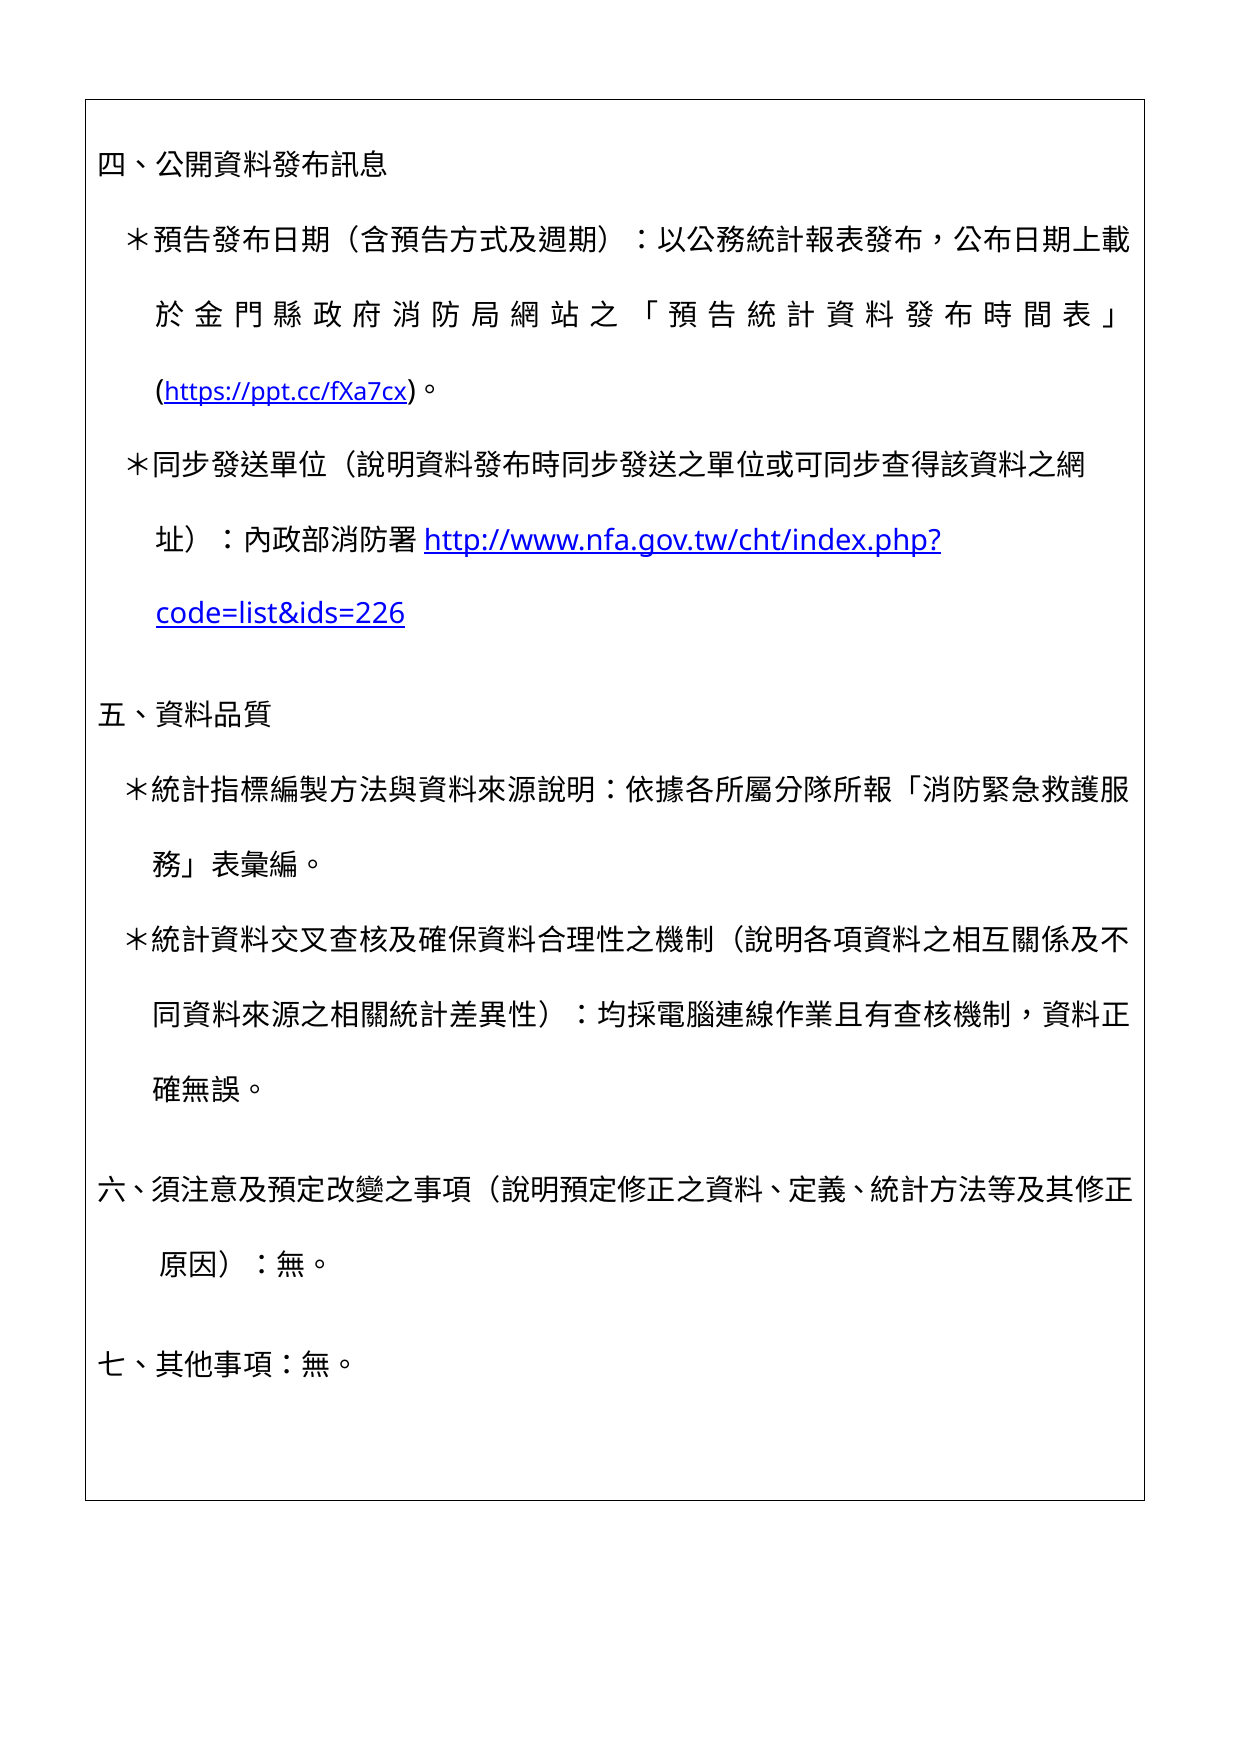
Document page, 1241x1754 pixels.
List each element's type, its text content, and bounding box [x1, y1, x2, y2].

table_header 四、公開資料發布訊息 ＊預告發布日期（含預告方式及週期）：以公務統計報表發布，公布日期上載於金門縣政府消防局網站之「預告統計資料發布時間表」 (https://ppt.cc/fXa7cx)。 ＊同步發送單位（說明資料發布時同步發送之單位或可同步查得該資料之網址）：內政部消防署http://www.nfa.gov.tw/cht/index.php?code=list&ids=226 五、資料品質 ＊統計指標編製方法與資料來源說明：依據各所屬分隊所報「消防緊急救護服務」表彙編。 ＊統計資料交叉查核及確保資料合理性之機制（說明各項資料之相互關係及不同資料來源之相關統計差異性）：均採電腦連線作業且有查核機制，資料正確無誤。 六、須注意及預定改變之事項（說明預定修正之資料、定義、統計方法等及其修正原因）：無。 七、其他事項：無。 [86, 100, 1144, 1500]
